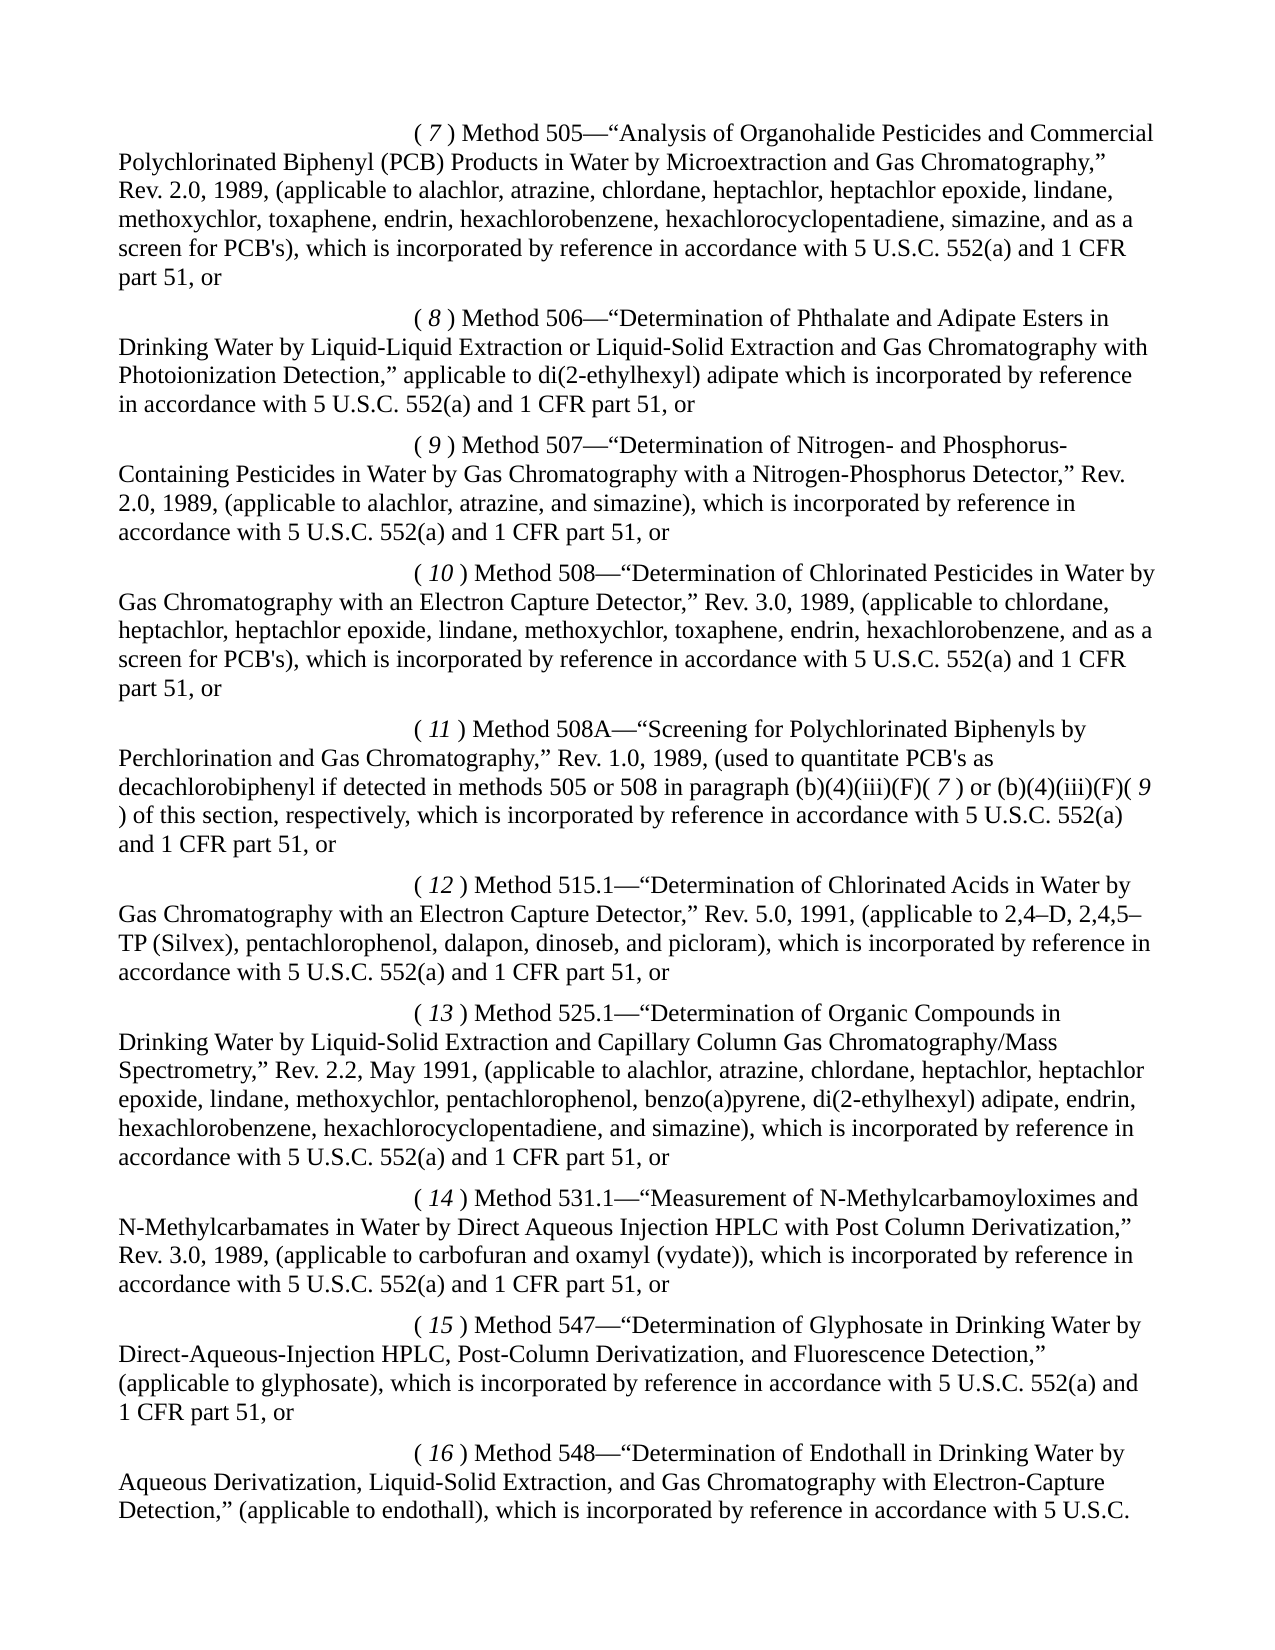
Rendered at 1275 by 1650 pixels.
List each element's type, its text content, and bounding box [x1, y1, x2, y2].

text ( 12 ) Method 515.1—“Determination of Chlorinated Acids in Water by Gas Chromatography with an Electron Capture Detector,” Rev. 5.0, 1991, (applicable to 2,4–D, 2,4,5–TP (Silvex), pentachlorophenol, dalapon, dinoseb, and picloram), which is incorporated by reference in accordance with 5 U.S.C. 552(a) and 1 CFR part 51, or [118, 871, 1157, 986]
text ( 15 ) Method 547—“Determination of Glyphosate in Drinking Water by Direct-Aqueous-Injection HPLC, Post-Column Derivatization, and Fluorescence Detection,” (applicable to glyphosate), which is incorporated by reference in accordance with 5 U.S.C. 552(a) and 1 CFR part 51, or [118, 1311, 1157, 1426]
text ( 8 ) Method 506—“Determination of Phthalate and Adipate Esters in Drinking Water by Liquid-Liquid Extraction or Liquid-Solid Extraction and Gas Chromatography with Photoionization Detection,” applicable to di(2-ethylhexyl) adipate which is incorporated by reference in accordance with 5 U.S.C. 552(a) and 1 CFR part 51, or [118, 303, 1157, 418]
text ( 16 ) Method 548—“Determination of Endothall in Drinking Water by Aqueous Derivatization, Liquid-Solid Extraction, and Gas Chromatography with Electron-Capture Detection,” (applicable to endothall), which is incorporated by reference in accordance with 5 U.S.C. [118, 1438, 1157, 1524]
text ( 13 ) Method 525.1—“Determination of Organic Compounds in Drinking Water by Liquid-Solid Extraction and Capillary Column Gas Chromatography/Mass Spectrometry,” Rev. 2.2, May 1991, (applicable to alachlor, atrazine, chlordane, heptachlor, heptachlor epoxide, lindane, methoxychlor, pentachlorophenol, benzo(a)pyrene, di(2-ethylhexyl) adipate, endrin, hexachlorobenzene, hexachlorocyclopentadiene, and simazine), which is incorporated by reference in accordance with 5 U.S.C. 552(a) and 1 CFR part 51, or [118, 998, 1157, 1171]
text ( 10 ) Method 508—“Determination of Chlorinated Pesticides in Water by Gas Chromatography with an Electron Capture Detector,” Rev. 3.0, 1989, (applicable to chlordane, heptachlor, heptachlor epoxide, lindane, methoxychlor, toxaphene, endrin, hexachlorobenzene, and as a screen for PCB's), which is incorporated by reference in accordance with 5 U.S.C. 552(a) and 1 CFR part 51, or [118, 558, 1157, 702]
text ( 9 ) Method 507—“Determination of Nitrogen- and Phosphorus-Containing Pesticides in Water by Gas Chromatography with a Nitrogen-Phosphorus Detector,” Rev. 2.0, 1989, (applicable to alachlor, atrazine, and simazine), which is incorporated by reference in accordance with 5 U.S.C. 552(a) and 1 CFR part 51, or [118, 431, 1157, 546]
text ( 7 ) Method 505—“Analysis of Organohalide Pesticides and Commercial Polychlorinated Biphenyl (PCB) Products in Water by Microextraction and Gas Chromatography,” Rev. 2.0, 1989, (applicable to alachlor, atrazine, chlordane, heptachlor, heptachlor epoxide, lindane, methoxychlor, toxaphene, endrin, hexachlorobenzene, hexachlorocyclopentadiene, simazine, and as a screen for PCB's), which is incorporated by reference in accordance with 5 U.S.C. 552(a) and 1 CFR part 51, or [118, 118, 1157, 291]
text ( 11 ) Method 508A—“Screening for Polychlorinated Biphenyls by Perchlorination and Gas Chromatography,” Rev. 1.0, 1989, (used to quantitate PCB's as decachlorobiphenyl if detected in methods 505 or 508 in paragraph (b)(4)(iii)(F)( 7 ) or (b)(4)(iii)(F)( 9 ) of this section, respectively, which is incorporated by reference in accordance with 5 U.S.C. 552(a) and 1 CFR part 51, or [118, 714, 1157, 858]
text ( 14 ) Method 531.1—“Measurement of N-Methylcarbamoyloximes and N-Methylcarbamates in Water by Direct Aqueous Injection HPLC with Post Column Derivatization,” Rev. 3.0, 1989, (applicable to carbofuran and oxamyl (vydate)), which is incorporated by reference in accordance with 5 U.S.C. 552(a) and 1 CFR part 51, or [118, 1183, 1157, 1298]
